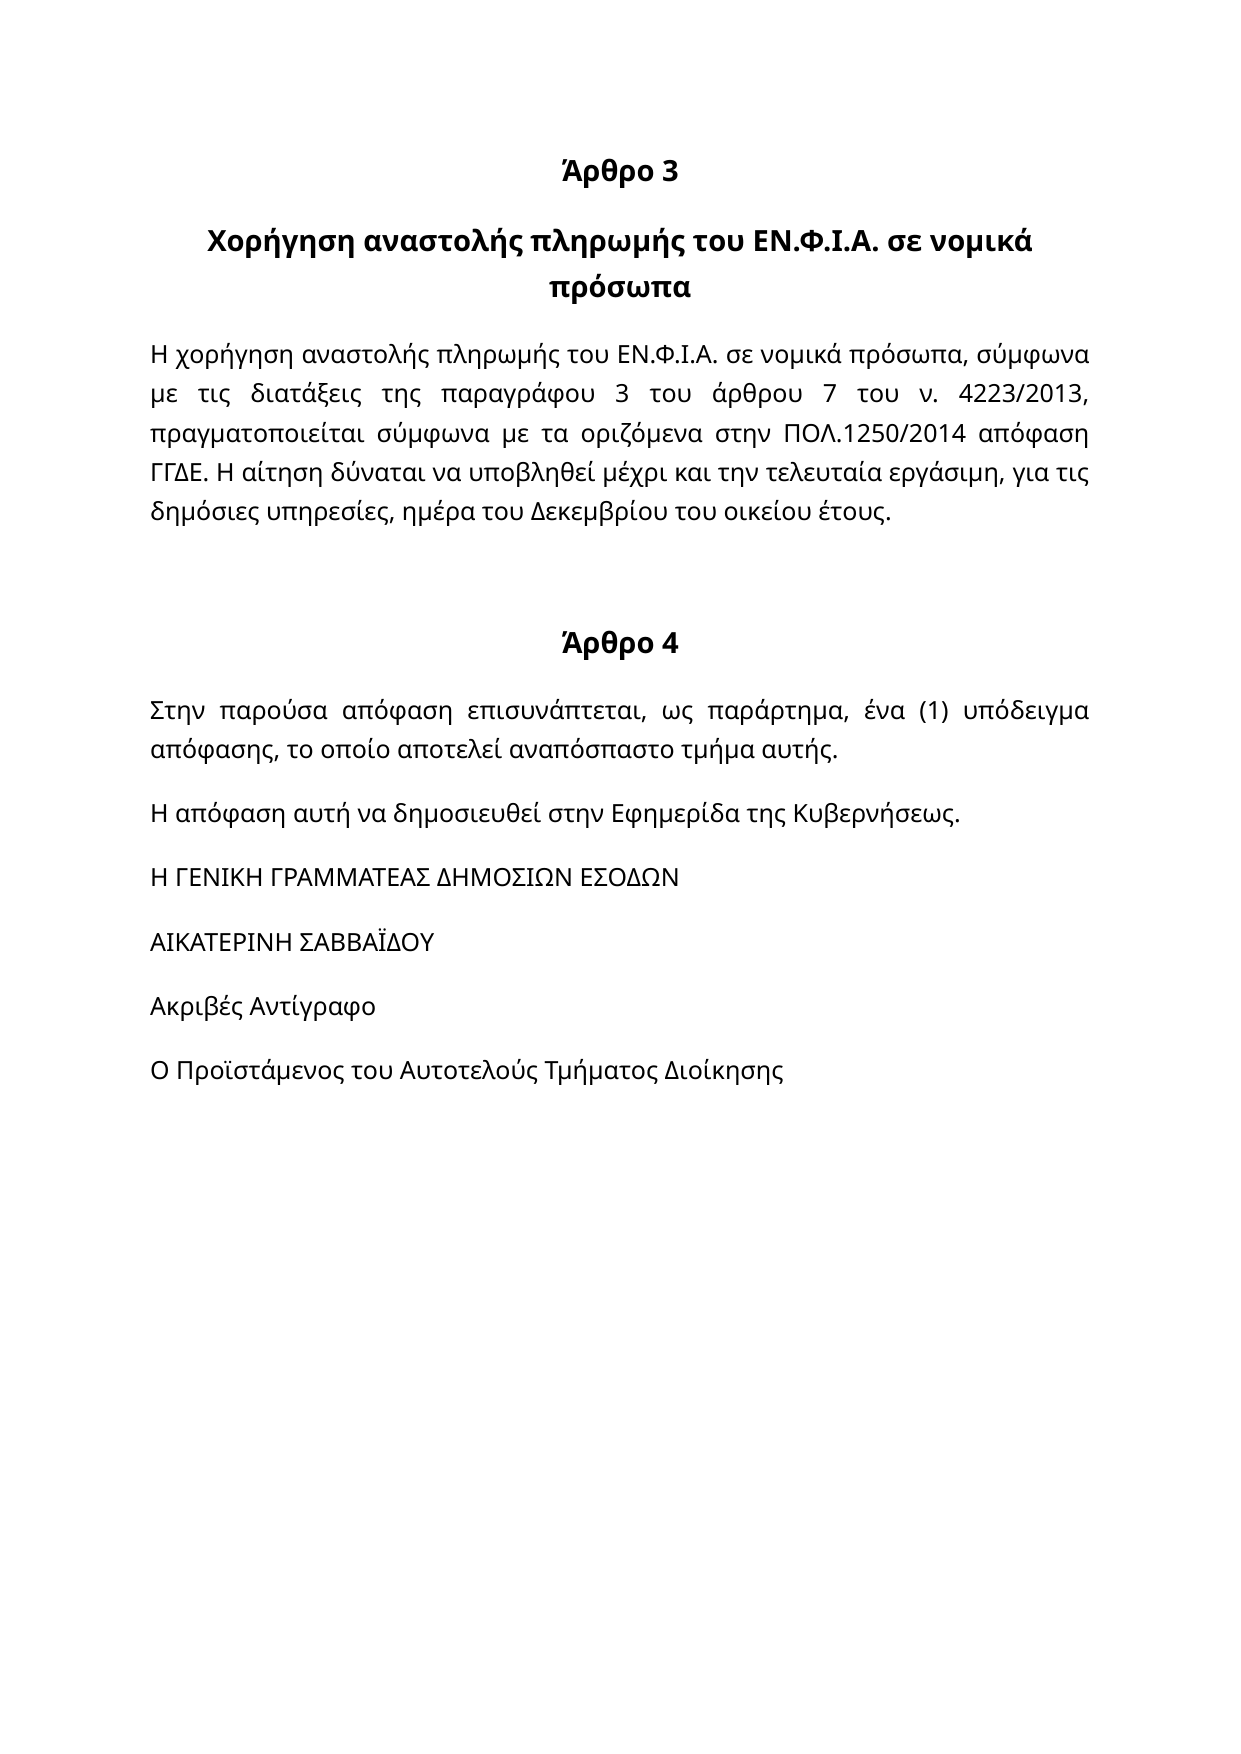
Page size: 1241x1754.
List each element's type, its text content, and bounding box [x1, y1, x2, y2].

subtitle Χορήγηση αναστολής πληρωμής του ΕΝ.Φ.Ι.Α. σε νομικά πρόσωπα [150, 221, 1090, 306]
text Ακριβές Αντίγραφο [150, 988, 1090, 1022]
text Στην παρούσα απόφαση επισυνάπτεται, ως παράρτημα, ένα (1) υπόδειγμα απόφασης, το οποίο αποτελεί αναπόσπαστο τμήμα αυτής. [150, 692, 1090, 766]
text Η ΓΕΝΙΚΗ ΓΡΑΜΜΑΤΕΑΣ ΔΗΜΟΣΙΩΝ ΕΣΟΔΩΝ [150, 860, 1090, 894]
text Η απόφαση αυτή να δημοσιευθεί στην Εφημερίδα της Κυβερνήσεως. [150, 796, 1090, 830]
text ΑΙΚΑΤΕΡΙΝΗ ΣΑΒΒΑΪΔΟΥ [150, 924, 1090, 958]
subtitle Άρθρο 3 [150, 150, 1090, 190]
text Η χορήγηση αναστολής πληρωμής του ΕΝ.Φ.Ι.Α. σε νομικά πρόσωπα, σύμφωνα με τις διατάξεις της παραγράφου 3 του άρθρου 7 του ν. 4223/2013, πραγματοποιείται σύμφωνα με τα οριζόμενα στην ΠΟΛ.1250/2014 απόφαση ΓΓΔΕ. Η αίτηση δύναται να υποβληθεί μέχρι και την τελευταία εργάσιμη, για τις δημόσιες υπηρεσίες, ημέρα του Δεκεμβρίου του οικείου έτους. [150, 337, 1090, 528]
text Ο Προϊστάμενος του Αυτοτελούς Τμήματος Διοίκησης [150, 1052, 1090, 1087]
subtitle Άρθρο 4 [150, 622, 1090, 662]
